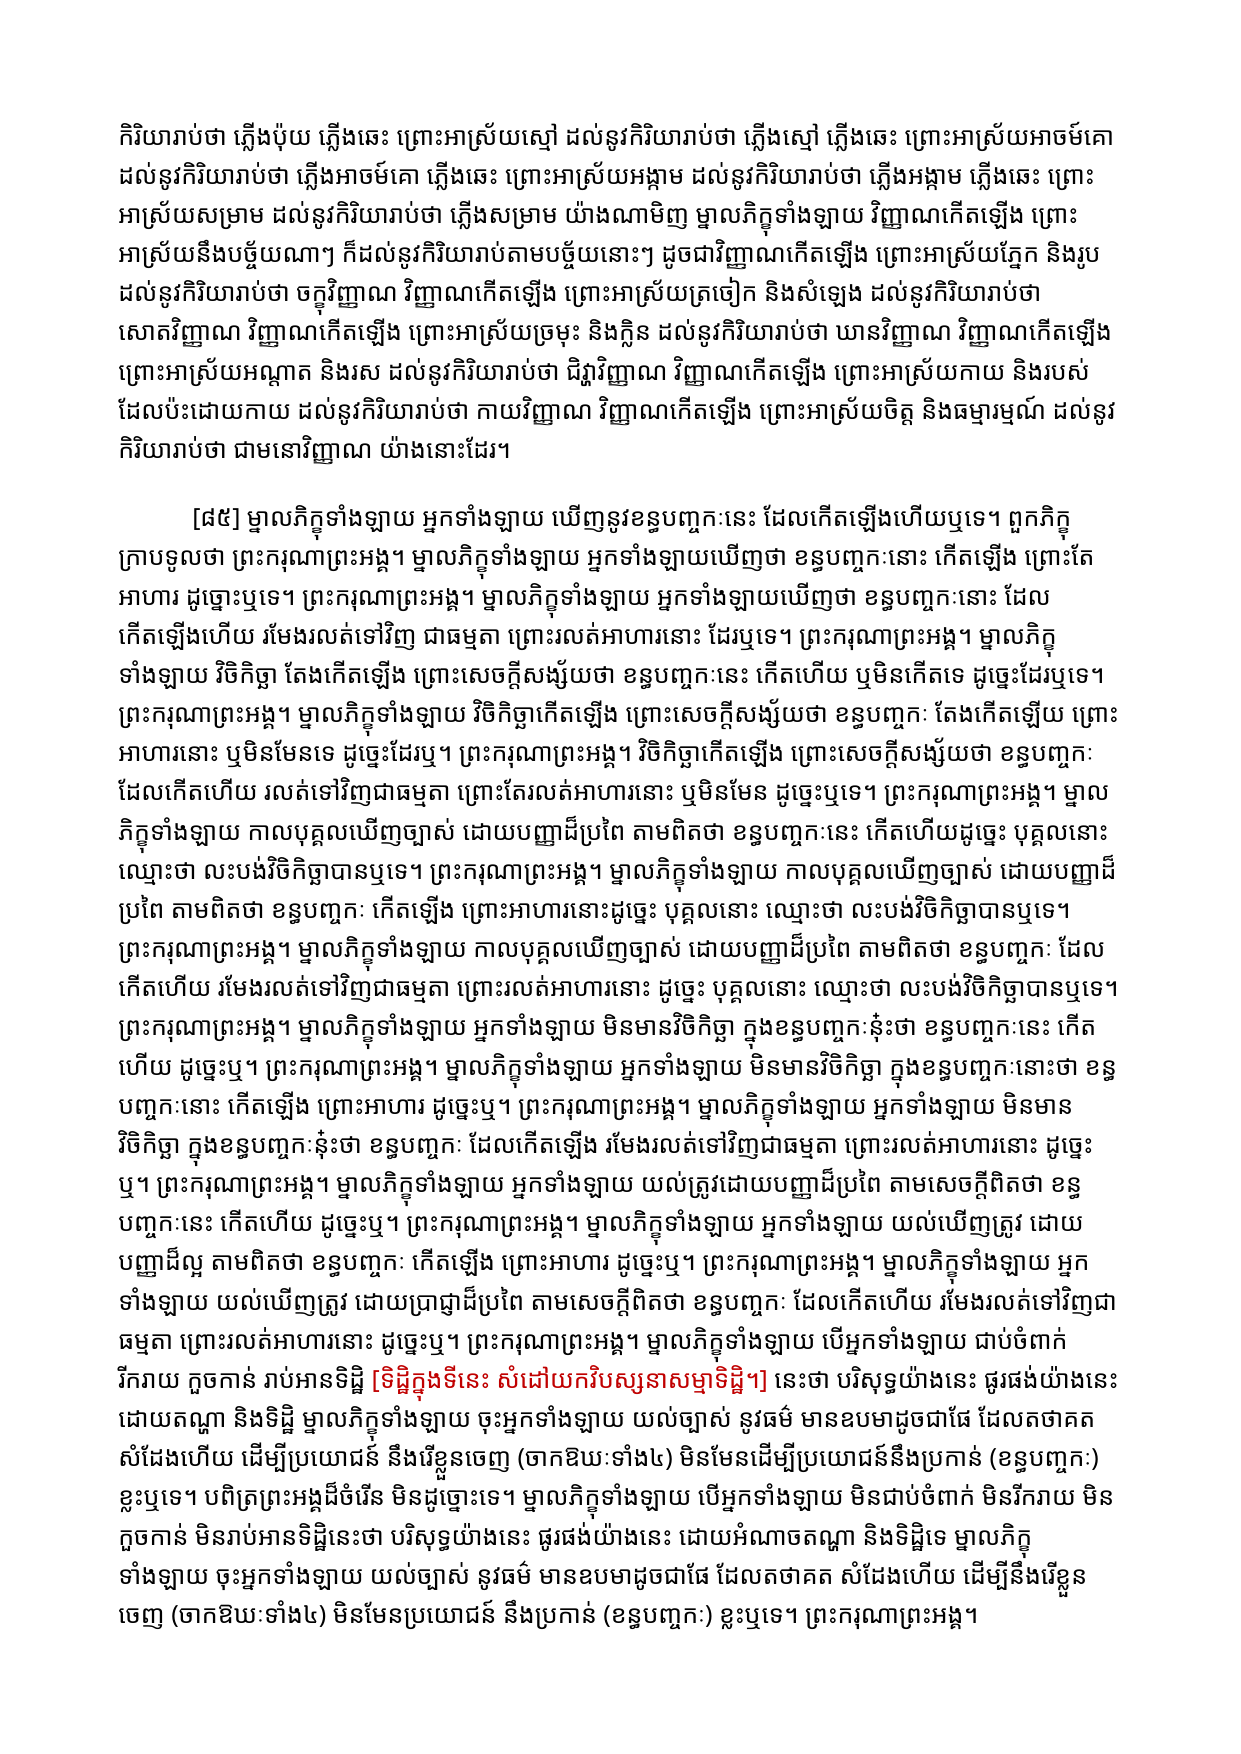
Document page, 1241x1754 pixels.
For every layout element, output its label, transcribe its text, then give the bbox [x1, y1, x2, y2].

text [៨៤] ម្នាលភិក្ខុទាំងឡាយ វិញ្ញាណកើតឡើង ព្រោះអាស្រ័យ​បច្ច័យណាៗ ក៏ដល់​នូវ​កិរិយា ​រាប់តាម​បច្ច័យនោះៗ ដូចវិញ្ញាណកើតឡើង ព្រោះ​អាស្រ័យ​ភ្នែក និងរូប ដល់​នូវ​កិរិយា​រាប់ថា ចក្ខុវិញ្ញាណ (ការដឹង​ដោយសារភ្នែក) វិញ្ញាណកើតឡើង ព្រោះ​អាស្រ័យ​ត្រចៀក និងសំឡេង ដល់​នូវ​កិរិយា​រាប់ថា សោតវិញ្ញាណ (ការដឹង​ដោយសារត្រចៀក) វិញ្ញាណកើតឡើង ព្រោះ​អាស្រ័យ​ច្រមុះ និងក្លិន ដល់​នូវ​កិរិយា​រាប់ថា ឃានវិញ្ញាណ (ការដឹង​ដោយសារច្រមុះ) វិញ្ញាណកើតឡើង ព្រោះ​អាស្រ័យ​អណ្តាត និងរស ដល់​នូវ​កិរិយា​រាប់ថា ជីវ្ហាវិញ្ញាណ (ការដឹង​ដោយសារអណ្តាត) វិញ្ញាណកើតឡើង ព្រោះ​អាស្រ័យ​កាយ និងរបស់ដែលប៉ះនឹងកាយ ដល់​នូវ​កិរិយា​រាប់ថា កាយវិញ្ញាណ (ការដឹង​ដោយសារកាយ) វិញ្ញាណកើតឡើង ព្រោះ​អាស្រ័យ​ចិត្ត និងធម្មារម្មណ៍ ដល់​នូវ​កិរិយា​រាប់ថា មនោវិញ្ញាណ (ការដឹង​ដោយសារចិត្ត)។ ម្នាលភិក្ខុទាំងឡាយ ដូចជាភ្លើងឆេះ អាស្រ័យ​នឹងវត្ថុណាៗ ក៏ដល់​នូវ​កិរិយា​រាប់តាមវត្ថុនោះៗ ដូចជា ភ្លើងឆេះ​ ព្រោះ​អាស្រ័យ​ឧស ដល់​នូវ​កិរិយា​រាប់ថា ភ្លើងឧស ភ្លើងឆេះ​ ព្រោះ​អាស្រ័យ​ប្រឆេះ ឬប៉ុយ ដល់​នូវ​កិរិយា​រាប់ថា ភ្លើងប៉ុយ ភ្លើងឆេះ​ ព្រោះ​អាស្រ័យ​ស្មៅ ដល់​នូវ​កិរិយា​រាប់ថា ភ្លើងស្មៅ ភ្លើងឆេះ​ ព្រោះ​អាស្រ័យ​អាចម៍គោ ដល់​នូវ​កិរិយា​រាប់ថា ភ្លើងអាចម៍គោ ភ្លើងឆេះ​ ព្រោះ​អាស្រ័យ​អង្កាម ដល់​នូវ​កិរិយា​រាប់ថា ភ្លើងអង្កាម ភ្លើងឆេះ​ ព្រោះ​អាស្រ័យ​សម្រាម ដល់​នូវ​កិរិយា​រាប់ថា ភ្លើងសម្រាម យ៉ាងណាមិញ ម្នាលភិក្ខុទាំងឡាយ វិញ្ញាណកើតឡើង ព្រោះ​អាស្រ័យ​នឹងបច្ច័យណាៗ ក៏ដល់នូវកិរិយារាប់តាមបច្ច័យនោះៗ ដូចជាវិញ្ញាណ​កើតឡើង ព្រោះ​អាស្រ័យ​ភ្នែក និងរូប ដល់​នូវ​កិរិយា​រាប់ថា ចក្ខុវិញ្ញាណ វិញ្ញាណ​កើតឡើង ព្រោះ​អាស្រ័យត្រចៀក និងសំឡេង ដល់​នូវ​កិរិយា​រាប់ថា សោតវិញ្ញាណ វិញ្ញាណ​កើតឡើង ព្រោះ​អាស្រ័យ​ច្រមុះ និងក្លិន ដល់​នូវ​កិរិយា​រាប់ថា ឃានវិញ្ញាណ វិញ្ញាណ​កើតឡើង ព្រោះ​អាស្រ័យ​អណ្តាត និងរស ដល់​នូវ​កិរិយា​រាប់ថា ជិវ្ហាវិញ្ញាណ វិញ្ញាណ​កើតឡើង ព្រោះ​អាស្រ័យ​កាយ និងរបស់ ដែលប៉ះដោយកាយ ដល់​នូវ​កិរិយា​រាប់ថា កាយវិញ្ញាណ វិញ្ញាណ​កើតឡើង ព្រោះ​អាស្រ័យ​ចិត្ត និងធម្មារម្មណ៍ ដល់​នូវ​កិរិយា​រាប់ថា ជាមនោវិញ្ញាណ យ៉ាងនោះដែរ។ [118, 118, 1122, 466]
text [៨៥] ម្នាលភិក្ខុទាំងឡាយ អ្នកទាំងឡាយ ឃើញនូវខន្ធ​បញ្ចកៈនេះ ដែលកើត​ឡើង​​ហើយឬទេ។ ពួកភិក្ខុក្រាបទូលថា ព្រះករុណាព្រះអង្គ។ ម្នាលភិក្ខុទាំងឡាយ អ្នកទាំងឡាយឃើញថា ខន្ធបញ្ចកៈនោះ កើតឡើង​ ព្រោះតែអាហារ​ ដូច្នោះឬទេ។ ព្រះករុណាព្រះអង្គ។ ម្នាលភិក្ខុទាំងឡាយ អ្នកទាំងឡាយឃើញថា ខន្ធបញ្ចកៈនោះ ដែលកើតឡើងហើយ រមែងរលត់ទៅវិញ ជាធម្មតា ព្រោះរលត់អាហារ​នោះ ដែរឬទេ។ ព្រះករុណាព្រះអង្គ។ ម្នាលភិក្ខុទាំងឡាយ វិចិកិច្ឆា តែងកើតឡើង ព្រោះ​សេចក្តីសង្ស័យ​ថា ខន្ធបញ្ចកៈនេះ កើតហើយ ឬមិនកើតទេ ដូច្នេះដែរឬទេ។ ព្រះករុណា​ព្រះអង្គ។ ម្នាលភិក្ខុទាំងឡាយ វិចិកិច្ឆាកើតឡើង ព្រោះ​សេចក្តីសង្ស័យ​ថា ខន្ធបញ្ចកៈ តែងកើតឡើយ ព្រោះអាហារ​នោះ ឬមិនមែនទេ ដូច្នេះដែរឬ។ ព្រះករុណា​ព្រះអង្គ។ វិចិកិច្ឆាកើតឡើង ព្រោះ​សេចក្តីសង្ស័យ​ថា ខន្ធបញ្ចកៈ ដែលកើតហើយ រលត់​ទៅវិញ​ជាធម្មតា ព្រោះតែរលត់អាហារនោះ ឬមិនមែន ដូច្នេះឬទេ។ ព្រះករុណា​ព្រះអង្គ។ ម្នាលភិក្ខុទាំងឡាយ កាលបុគ្គលឃើញច្បាស់ ដោយបញ្ញាដ៏ប្រពៃ តាមពិតថា ខន្ធបញ្ចកៈ​នេះ កើតហើយដូច្នេះ បុគ្គលនោះ ឈ្មោះថា លះបង់វិចិកិច្ឆាបានឬទេ។ ព្រះករុណា​ព្រះអង្គ។ ម្នាលភិក្ខុទាំងឡាយ កាលបុគ្គលឃើញច្បាស់ ដោយបញ្ញាដ៏ប្រពៃ តាមពិតថា ខន្ធបញ្ចកៈ កើតឡើង ព្រោះអាហារនោះដូច្នេះ បុគ្គលនោះ ឈ្មោះថា លះបង់​វិចិកិច្ឆា​បានឬទេ។ ព្រះករុណាព្រះអង្គ។ ម្នាលភិក្ខុទាំងឡាយ កាលបុគ្គល​ឃើញច្បាស់ ដោយ​បញ្ញា​ដ៏ប្រពៃ តាមពិតថា ខន្ធបញ្ចកៈ​ ដែលកើតហើយ រមែង​រលត់​ទៅវិញជាធម្មតា ព្រោះរលត់​អាហារនោះ ដូច្នេះ បុគ្គលនោះ ឈ្មោះថា លះបង់​វិចិកិច្ឆា​បាន​ឬទេ។ ព្រះករុណាព្រះអង្គ។ ម្នាលភិក្ខុទាំងឡាយ អ្នកទាំងឡាយ មិនមានវិចិកិច្ឆា ក្នុងខន្ធបញ្ចកៈនុ៎ះថា ខន្ធបញ្ចកៈ​នេះ កើតហើយ ដូច្នេះឬ។ ព្រះករុណាព្រះអង្គ។ ម្នាលភិក្ខុទាំងឡាយ អ្នកទាំងឡាយ មិនមានវិចិកិច្ឆា ក្នុងខន្ធបញ្ចកៈនោះថា ខន្ធបញ្ចកៈ​នោះ កើតឡើង ព្រោះអាហារ ដូច្នេះឬ។ ព្រះករុណាព្រះអង្គ។ ម្នាលភិក្ខុទាំងឡាយ អ្នកទាំងឡាយ មិនមានវិចិកិច្ឆា ក្នុងខន្ធបញ្ចកៈនុ៎ះថា ខន្ធបញ្ចកៈ ដែលកើតឡើង រមែង​រលត់ទៅវិញជាធម្មតា ព្រោះរលត់អាហារនោះ ដូច្នេះឬ។ ព្រះករុណាព្រះអង្គ។ ម្នាលភិក្ខុទាំងឡាយ អ្នកទាំងឡាយ យល់ត្រូវដោយបញ្ញាដ៏ប្រពៃ តាមសេចក្តីពិតថា ខន្ធបញ្ចកៈ​នេះ កើតហើយ ដូច្នេះឬ។ ព្រះករុណាព្រះអង្គ។ ម្នាលភិក្ខុទាំងឡាយ អ្នកទាំងឡាយ យល់ឃើញត្រូវ ដោយបញ្ញាដ៏ល្អ តាមពិតថា ខន្ធបញ្ចកៈ​ កើតឡើង ព្រោះ​អាហារ ដូច្នេះឬ។ ព្រះករុណាព្រះអង្គ។ ម្នាលភិក្ខុទាំងឡាយ អ្នកទាំងឡាយ យល់ឃើញត្រូវ ដោយប្រាជ្ញាដ៏ប្រពៃ តាមសេចក្តីពិតថា ខន្ធបញ្ចកៈ​ ដែលកើតហើយ រមែង​រលត់​ទៅវិញជាធម្មតា ព្រោះរលត់​អាហារនោះ ដូច្នេះឬ។ ព្រះករុណាព្រះអង្គ។ ម្នាលភិក្ខុទាំងឡាយ បើអ្នកទាំងឡាយ ជាប់ចំពាក់ រីករាយ កួចកាន់ រាប់អានទិដ្ឋិ [ទិដ្ឋិ​ក្នុងទីនេះ សំដៅយកវិបស្សនាសម្មាទិដ្ឋិ។] នេះថា បរិសុទ្ធយ៉ាងនេះ ផូរផង់យ៉ាងនេះ ដោយតណ្ហា និងទិដ្ឋិ ម្នាលភិក្ខុទាំងឡាយ ចុះអ្នកទាំងឡាយ យល់ច្បាស់ នូវធម៌​ មាន​ឧបមាដូចជាផែ ដែលតថាគតសំដែងហើយ ដើម្បីប្រយោជន៍ នឹងរើខ្លួនចេញ (ចាក​ឱឃៈទាំង៤) មិនមែនដើម្បី​ប្រយោជន៍​នឹងប្រកាន់ (ខន្ធបញ្ចកៈ) ខ្លះឬទេ។ បពិត្រ​ព្រះអង្គ​ដ៏ចំរើន មិនដូច្នោះទេ។ ម្នាលភិក្ខុទាំងឡាយ បើអ្នកទាំងឡាយ មិនជាប់​ចំពាក់ មិនរីករាយ មិនកួចកាន់ មិនរាប់អានទិដ្ឋិនេះថា បរិសុទ្ធយ៉ាងនេះ ផូរផង់យ៉ាងនេះ ដោយអំណាច​តណ្ហា និងទិដ្ឋិទេ ម្នាលភិក្ខុទាំងឡាយ ចុះអ្នកទាំងឡាយ យល់ច្បាស់ នូវ​ធម៌​ មាន​ឧបមាដូចជាផែ ដែលតថាគត សំដែងហើយ ដើម្បីនឹងរើខ្លួនចេញ (ចាក​ឱឃៈ​ទាំង​៤) មិនមែន​ប្រយោជន៍​ នឹងប្រកាន់ (ខន្ធបញ្ចកៈ) ខ្លះឬទេ។ ព្រះករុណាព្រះអង្គ។ [118, 500, 1122, 1631]
